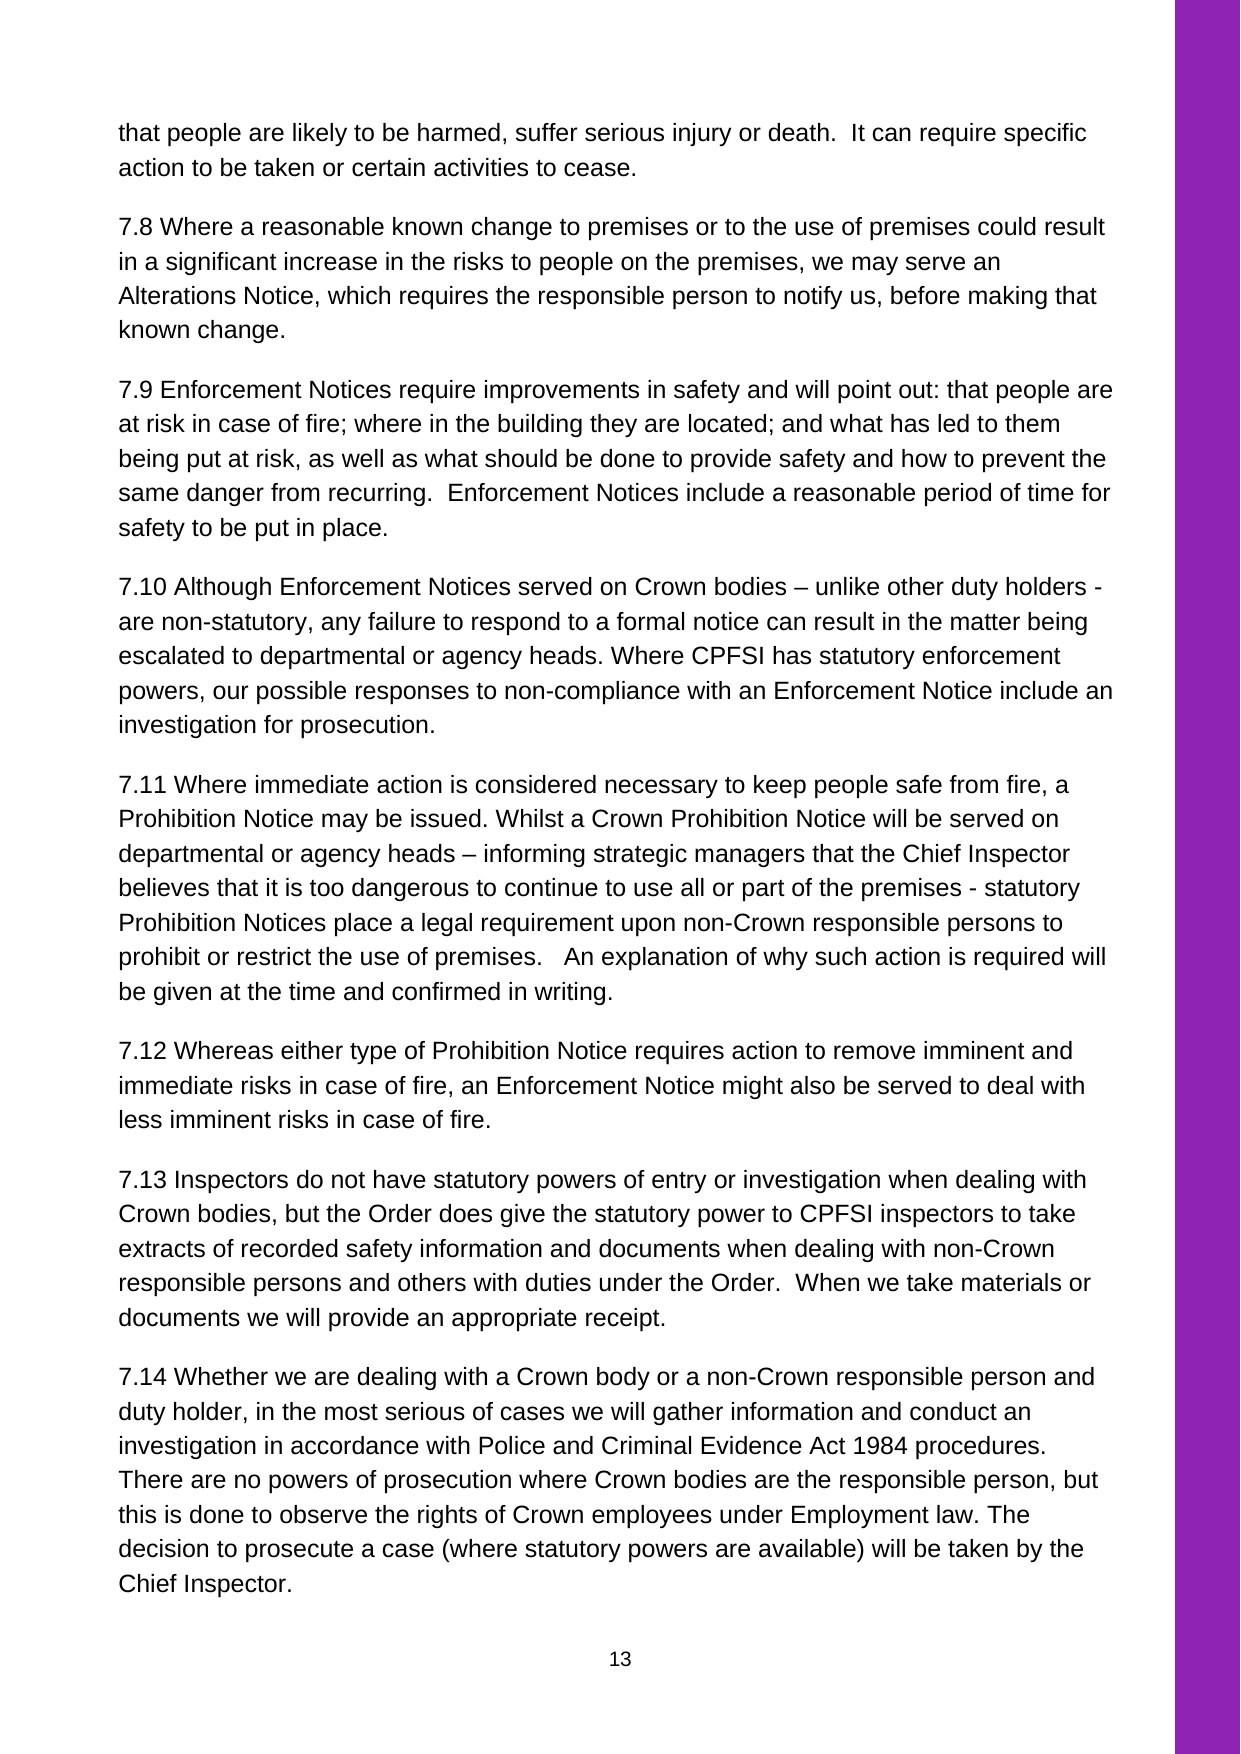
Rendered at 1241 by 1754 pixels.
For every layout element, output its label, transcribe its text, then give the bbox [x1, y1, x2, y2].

text 7.12 Whereas either type of Prohibition Notice requires action to remove imminent and immediate risks in case of fire, an Enforcement Notice might also be served to deal with less imminent risks in case of fire. [118, 1036, 1122, 1134]
text 7.11 Where immediate action is considered necessary to keep people safe from fire, a Prohibition Notice may be issued. Whilst a Crown Prohibition Notice will be served on departmental or agency heads – informing strategic managers that the Chief Inspector believes that it is too dangerous to continue to use all or part of the premises - statutory Prohibition Notices place a legal requirement upon non-Crown responsible persons to prohibit or restrict the use of premises. An explanation of why such action is required will be given at the time and confirmed in writing. [118, 770, 1122, 1005]
text 7.8 Where a reasonable known change to premises or to the use of premises could result in a significant increase in the risks to people on the premises, we may serve an Alterations Notice, which requires the responsible person to notify us, before making that known change. [118, 212, 1122, 344]
text 7.9 Enforcement Notices require improvements in safety and will point out: that people are at risk in case of fire; where in the building they are located; and what has led to them being put at risk, as well as what should be done to provide safety and how to prevent the same danger from recurring. Enforcement Notices include a reasonable period of time for safety to be put in place. [118, 375, 1122, 542]
text 7.13 Inspectors do not have statutory powers of entry or investigation when dealing with Crown bodies, but the Order does give the statutory power to CPFSI inspectors to take extracts of recorded safety information and documents when dealing with non-Crown responsible persons and others with duties under the Order. When we take materials or documents we will provide an appropriate receipt. [118, 1164, 1122, 1331]
text that people are likely to be harmed, suffer serious injury or death. It can require specific action to be taken or certain activities to cease. [118, 118, 1122, 181]
text 7.10 Although Enforcement Notices served on Crown bodies – unlike other duty holders - are non-statutory, any failure to respond to a formal notice can result in the matter being escalated to departmental or agency heads. Where CPFSI has statutory enforcement powers, our possible responses to non-compliance with an Enforcement Notice include an investigation for prosecution. [118, 572, 1122, 739]
text 7.14 Whether we are dealing with a Crown body or a non-Crown responsible person and duty holder, in the most serious of cases we will gather information and conduct an investigation in accordance with Police and Criminal Evidence Act 1984 procedures. There are no powers of prosecution where Crown bodies are the responsible person, but this is done to observe the rights of Crown employees under Employment law. The decision to prosecute a case (where statutory powers are available) will be taken by the Chief Inspector. [118, 1362, 1122, 1598]
